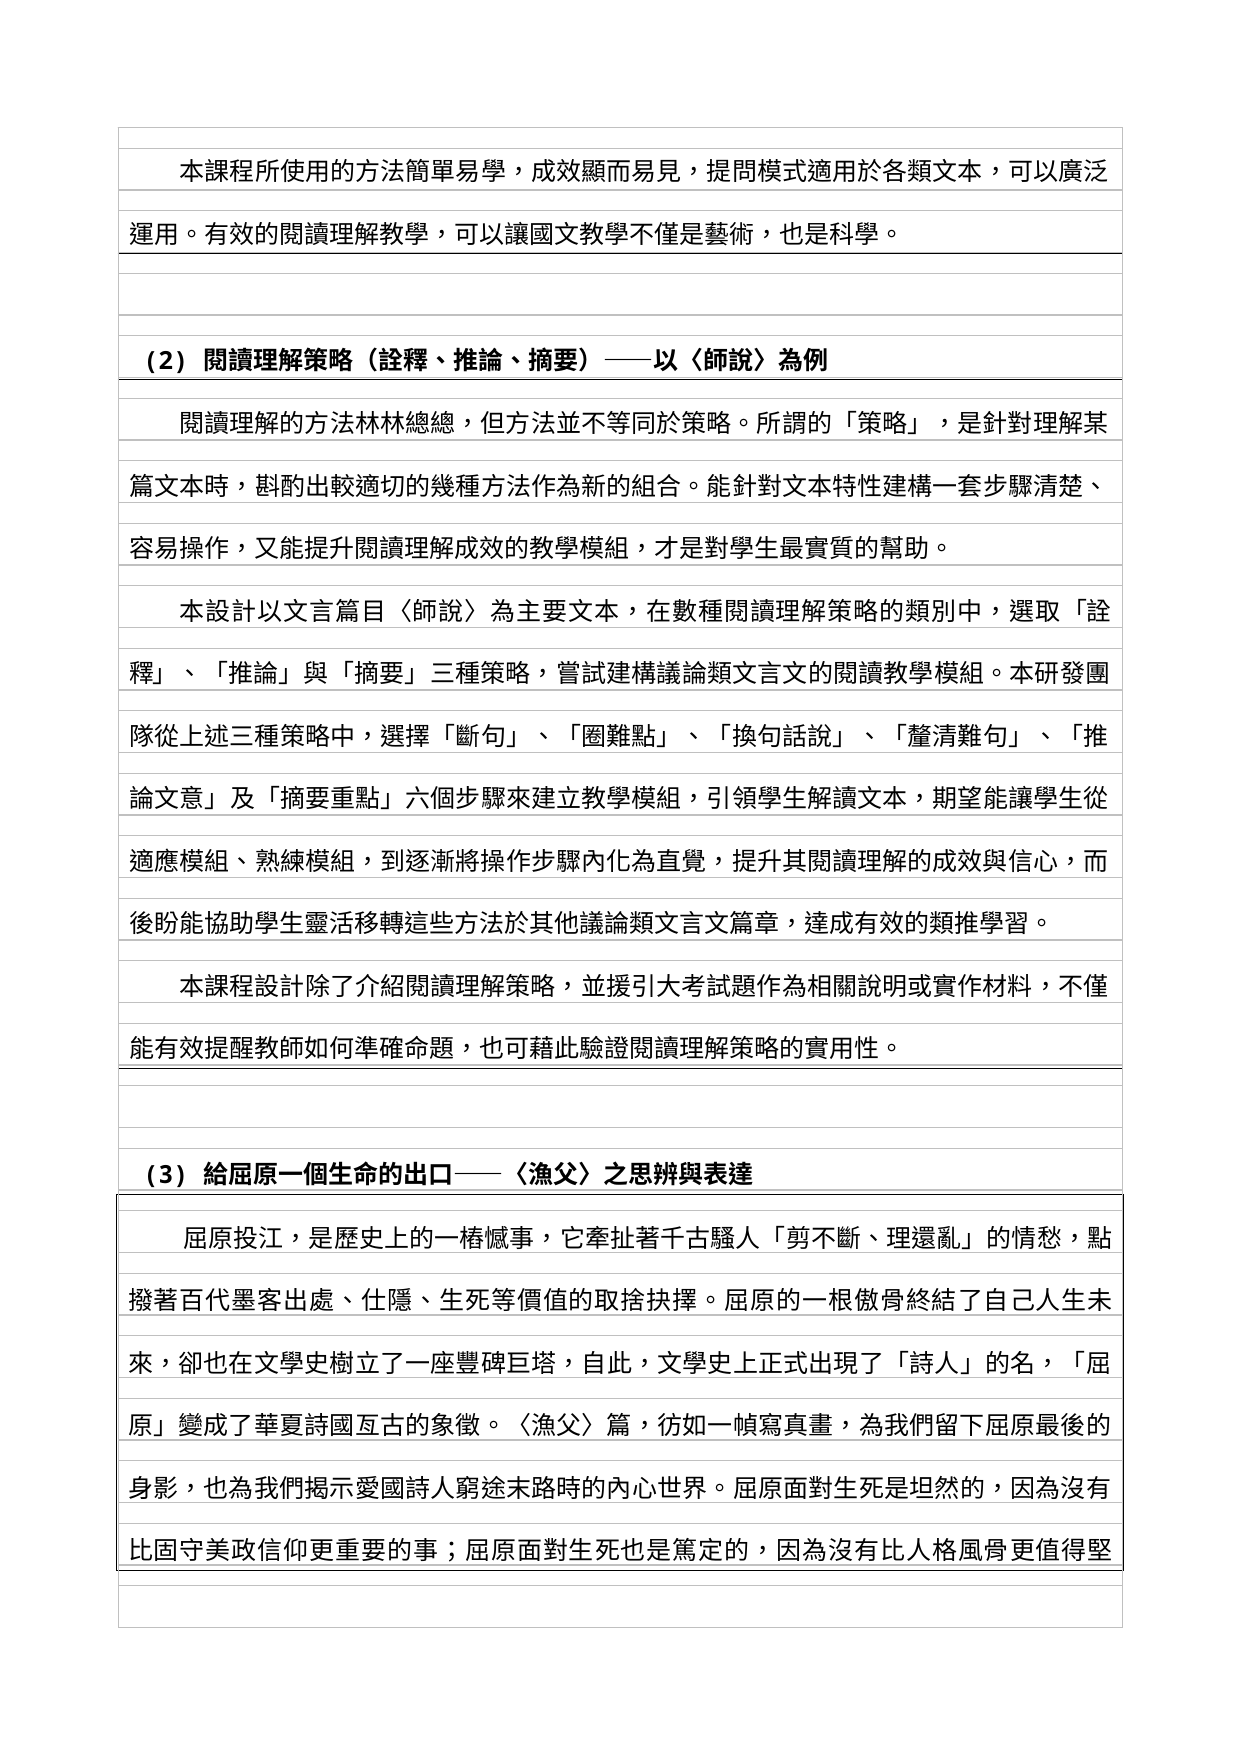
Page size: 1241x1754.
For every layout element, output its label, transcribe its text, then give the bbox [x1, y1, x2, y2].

table_header 本課程設計除了介紹閱讀理解策略，並援引大考試題作為相關說明或實作材料，不僅 [119, 961, 1122, 1002]
table_header 運用。有效的閱讀理解教學，可以讓國文教學不僅是藝術，也是科學。 [119, 211, 1122, 252]
text [119, 317, 1122, 335]
table_header 能有效提醒教師如何準確命題，也可藉此驗證閱讀理解策略的實用性。 [119, 1024, 1122, 1064]
table_header 屈原投江，是歷史上的一樁憾事，它牽扯著千古騷人「剪不斷、理還亂」的情愁，點撥著百代墨客出處、仕隱、生死等價值的取捨抉擇。屈原的一根傲骨終結了自己人生未來，卻也在文學史樹立了一座豐碑巨塔，自此，文學史上正式出現了「詩人」的名，「屈原」變成了華夏詩國亙古的象徵。〈漁父〉篇，彷如一幀寫真畫，為我們留下屈原最後的身影，也為我們揭示愛國詩人窮途末路時的內心世界。屈原面對生死是坦然的，因為沒有比固守美政信仰更重要的事；屈原面對生死也是篤定的，因為沒有比人格風骨更值得堅持。但是，以今觀古，屈原真的非死不可嗎？屈原死與不死，各自需要堅實的理由來支持，因此，屈原死與不死是可以思辨的。思辨詩人之死，重在引導莘莘學子省思「死」的莊嚴與「生」之美好。 本課程特色： 依循差異化教學適性揚材的核心理念，研發多層次的教材：例如融入閱讀策略的課前預習學習單；邏輯問題導向的課中思辨；以及課後古典新創的詩、畫作業。 運用多元教具，活絡教學現場：如PPT、影片、平板電腦、軟性磁白板等。 設計進階性的學習活動，強化學生的學習經驗：例如課前預習──自學、閱讀能力；課中思辨──邏輯推理、論辨能力；課後發表──二行詩、漫畫的創作能力。 進階式的教學流程：經由課前、課中、課後的教學設計，自成「基礎→進階→高階」的課程架構，可以涵蓋低中高學習能力，確實體現拔尖扶弱的教育功能。 簡單且易操作的教學設計：本課程針對學生思辨與表達能力的差異性，採客製化教學設計，期使學生得以精進這兩項能力。 [119, 1195, 1122, 1210]
table_header [119, 691, 1122, 710]
table_header [119, 753, 1122, 773]
table_header [119, 816, 1122, 835]
table_header [119, 128, 1122, 148]
table_header 屈原投江，是歷史上的一樁憾事，它牽扯著千古騷人「剪不斷、理還亂」的情愁，點撥著百代墨客出處、仕隱、生死等價值的取捨抉擇。屈原的一根傲骨終結了自己人生未來，卻也在文學史樹立了一座豐碑巨塔，自此，文學史上正式出現了「詩人」的名，「屈原」變成了華夏詩國亙古的象徵。〈漁父〉篇，彷如一幀寫真畫，為我們留下屈原最後的身影，也為我們揭示愛國詩人窮途末路時的內心世界。屈原面對生死是坦然的，因為沒有比固守美政信仰更重要的事；屈原面對生死也是篤定的，因為沒有比人格風骨更值得堅持。但是，以今觀古，屈原真的非死不可嗎？屈原死與不死，各自需要堅實的理由來支持，因此，屈原死與不死是可以思辨的。思辨詩人之死，重在引導莘莘學子省思「死」的莊嚴與「生」之美好。 本課程特色： 依循差異化教學適性揚材的核心理念，研發多層次的教材：例如融入閱讀策略的課前預習學習單；邏輯問題導向的課中思辨；以及課後古典新創的詩、畫作業。 運用多元教具，活絡教學現場：如PPT、影片、平板電腦、軟性磁白板等。 設計進階性的學習活動，強化學生的學習經驗：例如課前預習──自學、閱讀能力；課中思辨──邏輯推理、論辨能力；課後發表──二行詩、漫畫的創作能力。 進階式的教學流程：經由課前、課中、課後的教學設計，自成「基礎→進階→高階」的課程架構，可以涵蓋低中高學習能力，確實體現拔尖扶弱的教育功能。 簡單且易操作的教學設計：本課程針對學生思辨與表達能力的差異性，採客製化教學設計，期使學生得以精進這兩項能力。 [119, 1211, 1122, 1252]
text (2) 閱讀理解策略（詮釋、推論、摘要）——以〈師說〉為例 [119, 336, 1122, 377]
table_header 容易操作，又能提升閱讀理解成效的教學模組，才是對學生最實質的幫助。 [119, 524, 1122, 564]
table_header [119, 628, 1122, 648]
table_header [119, 1003, 1122, 1023]
table_header 屈原投江，是歷史上的一樁憾事，它牽扯著千古騷人「剪不斷、理還亂」的情愁，點撥著百代墨客出處、仕隱、生死等價值的取捨抉擇。屈原的一根傲骨終結了自己人生未來，卻也在文學史樹立了一座豐碑巨塔，自此，文學史上正式出現了「詩人」的名，「屈原」變成了華夏詩國亙古的象徵。〈漁父〉篇，彷如一幀寫真畫，為我們留下屈原最後的身影，也為我們揭示愛國詩人窮途末路時的內心世界。屈原面對生死是坦然的，因為沒有比固守美政信仰更重要的事；屈原面對生死也是篤定的，因為沒有比人格風骨更值得堅持。但是，以今觀古，屈原真的非死不可嗎？屈原死與不死，各自需要堅實的理由來支持，因此，屈原死與不死是可以思辨的。思辨詩人之死，重在引導莘莘學子省思「死」的莊嚴與「生」之美好。 本課程特色： 依循差異化教學適性揚材的核心理念，研發多層次的教材：例如融入閱讀策略的課前預習學習單；邏輯問題導向的課中思辨；以及課後古典新創的詩、畫作業。 運用多元教具，活絡教學現場：如PPT、影片、平板電腦、軟性磁白板等。 設計進階性的學習活動，強化學生的學習經驗：例如課前預習──自學、閱讀能力；課中思辨──邏輯推理、論辨能力；課後發表──二行詩、漫畫的創作能力。 進階式的教學流程：經由課前、課中、課後的教學設計，自成「基礎→進階→高階」的課程架構，可以涵蓋低中高學習能力，確實體現拔尖扶弱的教育功能。 簡單且易操作的教學設計：本課程針對學生思辨與表達能力的差異性，採客製化教學設計，期使學生得以精進這兩項能力。 [119, 1503, 1122, 1523]
text [119, 1131, 1122, 1148]
table_header [119, 941, 1122, 960]
table_header 屈原投江，是歷史上的一樁憾事，它牽扯著千古騷人「剪不斷、理還亂」的情愁，點撥著百代墨客出處、仕隱、生死等價值的取捨抉擇。屈原的一根傲骨終結了自己人生未來，卻也在文學史樹立了一座豐碑巨塔，自此，文學史上正式出現了「詩人」的名，「屈原」變成了華夏詩國亙古的象徵。〈漁父〉篇，彷如一幀寫真畫，為我們留下屈原最後的身影，也為我們揭示愛國詩人窮途末路時的內心世界。屈原面對生死是坦然的，因為沒有比固守美政信仰更重要的事；屈原面對生死也是篤定的，因為沒有比人格風骨更值得堅持。但是，以今觀古，屈原真的非死不可嗎？屈原死與不死，各自需要堅實的理由來支持，因此，屈原死與不死是可以思辨的。思辨詩人之死，重在引導莘莘學子省思「死」的莊嚴與「生」之美好。 本課程特色： 依循差異化教學適性揚材的核心理念，研發多層次的教材：例如融入閱讀策略的課前預習學習單；邏輯問題導向的課中思辨；以及課後古典新創的詩、畫作業。 運用多元教具，活絡教學現場：如PPT、影片、平板電腦、軟性磁白板等。 設計進階性的學習活動，強化學生的學習經驗：例如課前預習──自學、閱讀能力；課中思辨──邏輯推理、論辨能力；課後發表──二行詩、漫畫的創作能力。 進階式的教學流程：經由課前、課中、課後的教學設計，自成「基礎→進階→高階」的課程架構，可以涵蓋低中高學習能力，確實體現拔尖扶弱的教育功能。 簡單且易操作的教學設計：本課程針對學生思辨與表達能力的差異性，採客製化教學設計，期使學生得以精進這兩項能力。 [119, 1399, 1122, 1439]
table_header 篇文本時，斟酌出較適切的幾種方法作為新的組合。能針對文本特性建構一套步驟清楚、 [119, 461, 1122, 502]
table_header 屈原投江，是歷史上的一樁憾事，它牽扯著千古騷人「剪不斷、理還亂」的情愁，點撥著百代墨客出處、仕隱、生死等價值的取捨抉擇。屈原的一根傲骨終結了自己人生未來，卻也在文學史樹立了一座豐碑巨塔，自此，文學史上正式出現了「詩人」的名，「屈原」變成了華夏詩國亙古的象徵。〈漁父〉篇，彷如一幀寫真畫，為我們留下屈原最後的身影，也為我們揭示愛國詩人窮途末路時的內心世界。屈原面對生死是坦然的，因為沒有比固守美政信仰更重要的事；屈原面對生死也是篤定的，因為沒有比人格風骨更值得堅持。但是，以今觀古，屈原真的非死不可嗎？屈原死與不死，各自需要堅實的理由來支持，因此，屈原死與不死是可以思辨的。思辨詩人之死，重在引導莘莘學子省思「死」的莊嚴與「生」之美好。 本課程特色： 依循差異化教學適性揚材的核心理念，研發多層次的教材：例如融入閱讀策略的課前預習學習單；邏輯問題導向的課中思辨；以及課後古典新創的詩、畫作業。 運用多元教具，活絡教學現場：如PPT、影片、平板電腦、軟性磁白板等。 設計進階性的學習活動，強化學生的學習經驗：例如課前預習──自學、閱讀能力；課中思辨──邏輯推理、論辨能力；課後發表──二行詩、漫畫的創作能力。 進階式的教學流程：經由課前、課中、課後的教學設計，自成「基礎→進階→高階」的課程架構，可以涵蓋低中高學習能力，確實體現拔尖扶弱的教育功能。 簡單且易操作的教學設計：本課程針對學生思辨與表達能力的差異性，採客製化教學設計，期使學生得以精進這兩項能力。 [119, 1316, 1122, 1335]
table_header 屈原投江，是歷史上的一樁憾事，它牽扯著千古騷人「剪不斷、理還亂」的情愁，點撥著百代墨客出處、仕隱、生死等價值的取捨抉擇。屈原的一根傲骨終結了自己人生未來，卻也在文學史樹立了一座豐碑巨塔，自此，文學史上正式出現了「詩人」的名，「屈原」變成了華夏詩國亙古的象徵。〈漁父〉篇，彷如一幀寫真畫，為我們留下屈原最後的身影，也為我們揭示愛國詩人窮途末路時的內心世界。屈原面對生死是坦然的，因為沒有比固守美政信仰更重要的事；屈原面對生死也是篤定的，因為沒有比人格風骨更值得堅持。但是，以今觀古，屈原真的非死不可嗎？屈原死與不死，各自需要堅實的理由來支持，因此，屈原死與不死是可以思辨的。思辨詩人之死，重在引導莘莘學子省思「死」的莊嚴與「生」之美好。 本課程特色： 依循差異化教學適性揚材的核心理念，研發多層次的教材：例如融入閱讀策略的課前預習學習單；邏輯問題導向的課中思辨；以及課後古典新創的詩、畫作業。 運用多元教具，活絡教學現場：如PPT、影片、平板電腦、軟性磁白板等。 設計進階性的學習活動，強化學生的學習經驗：例如課前預習──自學、閱讀能力；課中思辨──邏輯推理、論辨能力；課後發表──二行詩、漫畫的創作能力。 進階式的教學流程：經由課前、課中、課後的教學設計，自成「基礎→進階→高階」的課程架構，可以涵蓋低中高學習能力，確實體現拔尖扶弱的教育功能。 簡單且易操作的教學設計：本課程針對學生思辨與表達能力的差異性，採客製化教學設計，期使學生得以精進這兩項能力。 [119, 1461, 1122, 1502]
table_header 屈原投江，是歷史上的一樁憾事，它牽扯著千古騷人「剪不斷、理還亂」的情愁，點撥著百代墨客出處、仕隱、生死等價值的取捨抉擇。屈原的一根傲骨終結了自己人生未來，卻也在文學史樹立了一座豐碑巨塔，自此，文學史上正式出現了「詩人」的名，「屈原」變成了華夏詩國亙古的象徵。〈漁父〉篇，彷如一幀寫真畫，為我們留下屈原最後的身影，也為我們揭示愛國詩人窮途末路時的內心世界。屈原面對生死是坦然的，因為沒有比固守美政信仰更重要的事；屈原面對生死也是篤定的，因為沒有比人格風骨更值得堅持。但是，以今觀古，屈原真的非死不可嗎？屈原死與不死，各自需要堅實的理由來支持，因此，屈原死與不死是可以思辨的。思辨詩人之死，重在引導莘莘學子省思「死」的莊嚴與「生」之美好。 本課程特色： 依循差異化教學適性揚材的核心理念，研發多層次的教材：例如融入閱讀策略的課前預習學習單；邏輯問題導向的課中思辨；以及課後古典新創的詩、畫作業。 運用多元教具，活絡教學現場：如PPT、影片、平板電腦、軟性磁白板等。 設計進階性的學習活動，強化學生的學習經驗：例如課前預習──自學、閱讀能力；課中思辨──邏輯推理、論辨能力；課後發表──二行詩、漫畫的創作能力。 進階式的教學流程：經由課前、課中、課後的教學設計，自成「基礎→進階→高階」的課程架構，可以涵蓋低中高學習能力，確實體現拔尖扶弱的教育功能。 簡單且易操作的教學設計：本課程針對學生思辨與表達能力的差異性，採客製化教學設計，期使學生得以精進這兩項能力。 [119, 1336, 1122, 1377]
text (3) 給屈原一個生命的出口——〈漁父〉之思辨與表達 [119, 1149, 1122, 1189]
table_header 屈原投江，是歷史上的一樁憾事，它牽扯著千古騷人「剪不斷、理還亂」的情愁，點撥著百代墨客出處、仕隱、生死等價值的取捨抉擇。屈原的一根傲骨終結了自己人生未來，卻也在文學史樹立了一座豐碑巨塔，自此，文學史上正式出現了「詩人」的名，「屈原」變成了華夏詩國亙古的象徵。〈漁父〉篇，彷如一幀寫真畫，為我們留下屈原最後的身影，也為我們揭示愛國詩人窮途末路時的內心世界。屈原面對生死是坦然的，因為沒有比固守美政信仰更重要的事；屈原面對生死也是篤定的，因為沒有比人格風骨更值得堅持。但是，以今觀古，屈原真的非死不可嗎？屈原死與不死，各自需要堅實的理由來支持，因此，屈原死與不死是可以思辨的。思辨詩人之死，重在引導莘莘學子省思「死」的莊嚴與「生」之美好。 本課程特色： 依循差異化教學適性揚材的核心理念，研發多層次的教材：例如融入閱讀策略的課前預習學習單；邏輯問題導向的課中思辨；以及課後古典新創的詩、畫作業。 運用多元教具，活絡教學現場：如PPT、影片、平板電腦、軟性磁白板等。 設計進階性的學習活動，強化學生的學習經驗：例如課前預習──自學、閱讀能力；課中思辨──邏輯推理、論辨能力；課後發表──二行詩、漫畫的創作能力。 進階式的教學流程：經由課前、課中、課後的教學設計，自成「基礎→進階→高階」的課程架構，可以涵蓋低中高學習能力，確實體現拔尖扶弱的教育功能。 簡單且易操作的教學設計：本課程針對學生思辨與表達能力的差異性，採客製化教學設計，期使學生得以精進這兩項能力。 [119, 1378, 1122, 1398]
table_header 釋」、「推論」與「摘要」三種策略，嘗試建構議論類文言文的閱讀教學模組。本研發團 [119, 649, 1122, 689]
table_header 隊從上述三種策略中，選擇「斷句」、「圈難點」、「換句話說」、「釐清難句」、「推 [119, 711, 1122, 752]
table_header [119, 441, 1122, 460]
table_header [119, 878, 1122, 898]
table_header 本設計以文言篇目〈師說〉為主要文本，在數種閱讀理解策略的類別中，選取「詮 [119, 586, 1122, 627]
table_header [119, 503, 1122, 523]
table_header 屈原投江，是歷史上的一樁憾事，它牽扯著千古騷人「剪不斷、理還亂」的情愁，點撥著百代墨客出處、仕隱、生死等價值的取捨抉擇。屈原的一根傲骨終結了自己人生未來，卻也在文學史樹立了一座豐碑巨塔，自此，文學史上正式出現了「詩人」的名，「屈原」變成了華夏詩國亙古的象徵。〈漁父〉篇，彷如一幀寫真畫，為我們留下屈原最後的身影，也為我們揭示愛國詩人窮途末路時的內心世界。屈原面對生死是坦然的，因為沒有比固守美政信仰更重要的事；屈原面對生死也是篤定的，因為沒有比人格風骨更值得堅持。但是，以今觀古，屈原真的非死不可嗎？屈原死與不死，各自需要堅實的理由來支持，因此，屈原死與不死是可以思辨的。思辨詩人之死，重在引導莘莘學子省思「死」的莊嚴與「生」之美好。 本課程特色： 依循差異化教學適性揚材的核心理念，研發多層次的教材：例如融入閱讀策略的課前預習學習單；邏輯問題導向的課中思辨；以及課後古典新創的詩、畫作業。 運用多元教具，活絡教學現場：如PPT、影片、平板電腦、軟性磁白板等。 設計進階性的學習活動，強化學生的學習經驗：例如課前預習──自學、閱讀能力；課中思辨──邏輯推理、論辨能力；課後發表──二行詩、漫畫的創作能力。 進階式的教學流程：經由課前、課中、課後的教學設計，自成「基礎→進階→高階」的課程架構，可以涵蓋低中高學習能力，確實體現拔尖扶弱的教育功能。 簡單且易操作的教學設計：本課程針對學生思辨與表達能力的差異性，採客製化教學設計，期使學生得以精進這兩項能力。 [119, 1274, 1122, 1314]
table_header [119, 380, 1122, 398]
table_header 屈原投江，是歷史上的一樁憾事，它牽扯著千古騷人「剪不斷、理還亂」的情愁，點撥著百代墨客出處、仕隱、生死等價值的取捨抉擇。屈原的一根傲骨終結了自己人生未來，卻也在文學史樹立了一座豐碑巨塔，自此，文學史上正式出現了「詩人」的名，「屈原」變成了華夏詩國亙古的象徵。〈漁父〉篇，彷如一幀寫真畫，為我們留下屈原最後的身影，也為我們揭示愛國詩人窮途末路時的內心世界。屈原面對生死是坦然的，因為沒有比固守美政信仰更重要的事；屈原面對生死也是篤定的，因為沒有比人格風骨更值得堅持。但是，以今觀古，屈原真的非死不可嗎？屈原死與不死，各自需要堅實的理由來支持，因此，屈原死與不死是可以思辨的。思辨詩人之死，重在引導莘莘學子省思「死」的莊嚴與「生」之美好。 本課程特色： 依循差異化教學適性揚材的核心理念，研發多層次的教材：例如融入閱讀策略的課前預習學習單；邏輯問題導向的課中思辨；以及課後古典新創的詩、畫作業。 運用多元教具，活絡教學現場：如PPT、影片、平板電腦、軟性磁白板等。 設計進階性的學習活動，強化學生的學習經驗：例如課前預習──自學、閱讀能力；課中思辨──邏輯推理、論辨能力；課後發表──二行詩、漫畫的創作能力。 進階式的教學流程：經由課前、課中、課後的教學設計，自成「基礎→進階→高階」的課程架構，可以涵蓋低中高學習能力，確實體現拔尖扶弱的教育功能。 簡單且易操作的教學設計：本課程針對學生思辨與表達能力的差異性，採客製化教學設計，期使學生得以精進這兩項能力。 [119, 1441, 1122, 1460]
table_header 論文意」及「摘要重點」六個步驟來建立教學模組，引領學生解讀文本，期望能讓學生從 [119, 774, 1122, 814]
table_header 閱讀理解的方法林林總總，但方法並不等同於策略。所謂的「策略」，是針對理解某 [119, 399, 1122, 439]
table_header 屈原投江，是歷史上的一樁憾事，它牽扯著千古騷人「剪不斷、理還亂」的情愁，點撥著百代墨客出處、仕隱、生死等價值的取捨抉擇。屈原的一根傲骨終結了自己人生未來，卻也在文學史樹立了一座豐碑巨塔，自此，文學史上正式出現了「詩人」的名，「屈原」變成了華夏詩國亙古的象徵。〈漁父〉篇，彷如一幀寫真畫，為我們留下屈原最後的身影，也為我們揭示愛國詩人窮途末路時的內心世界。屈原面對生死是坦然的，因為沒有比固守美政信仰更重要的事；屈原面對生死也是篤定的，因為沒有比人格風骨更值得堅持。但是，以今觀古，屈原真的非死不可嗎？屈原死與不死，各自需要堅實的理由來支持，因此，屈原死與不死是可以思辨的。思辨詩人之死，重在引導莘莘學子省思「死」的莊嚴與「生」之美好。 本課程特色： 依循差異化教學適性揚材的核心理念，研發多層次的教材：例如融入閱讀策略的課前預習學習單；邏輯問題導向的課中思辨；以及課後古典新創的詩、畫作業。 運用多元教具，活絡教學現場：如PPT、影片、平板電腦、軟性磁白板等。 設計進階性的學習活動，強化學生的學習經驗：例如課前預習──自學、閱讀能力；課中思辨──邏輯推理、論辨能力；課後發表──二行詩、漫畫的創作能力。 進階式的教學流程：經由課前、課中、課後的教學設計，自成「基礎→進階→高階」的課程架構，可以涵蓋低中高學習能力，確實體現拔尖扶弱的教育功能。 簡單且易操作的教學設計：本課程針對學生思辨與表達能力的差異性，採客製化教學設計，期使學生得以精進這兩項能力。 [119, 1253, 1122, 1273]
table_header [119, 566, 1122, 585]
table_header 適應模組、熟練模組，到逐漸將操作步驟內化為直覺，提升其閱讀理解的成效與信心，而 [119, 836, 1122, 877]
table_header 後盼能協助學生靈活移轉這些方法於其他議論類文言文篇章，達成有效的類推學習。 [119, 899, 1122, 939]
table_header 本課程所使用的方法簡單易學，成效顯而易見，提問模式適用於各類文本，可以廣泛 [119, 149, 1122, 189]
table_header [119, 191, 1122, 210]
table_header 屈原投江，是歷史上的一樁憾事，它牽扯著千古騷人「剪不斷、理還亂」的情愁，點撥著百代墨客出處、仕隱、生死等價值的取捨抉擇。屈原的一根傲骨終結了自己人生未來，卻也在文學史樹立了一座豐碑巨塔，自此，文學史上正式出現了「詩人」的名，「屈原」變成了華夏詩國亙古的象徵。〈漁父〉篇，彷如一幀寫真畫，為我們留下屈原最後的身影，也為我們揭示愛國詩人窮途末路時的內心世界。屈原面對生死是坦然的，因為沒有比固守美政信仰更重要的事；屈原面對生死也是篤定的，因為沒有比人格風骨更值得堅持。但是，以今觀古，屈原真的非死不可嗎？屈原死與不死，各自需要堅實的理由來支持，因此，屈原死與不死是可以思辨的。思辨詩人之死，重在引導莘莘學子省思「死」的莊嚴與「生」之美好。 本課程特色： 依循差異化教學適性揚材的核心理念，研發多層次的教材：例如融入閱讀策略的課前預習學習單；邏輯問題導向的課中思辨；以及課後古典新創的詩、畫作業。 運用多元教具，活絡教學現場：如PPT、影片、平板電腦、軟性磁白板等。 設計進階性的學習活動，強化學生的學習經驗：例如課前預習──自學、閱讀能力；課中思辨──邏輯推理、論辨能力；課後發表──二行詩、漫畫的創作能力。 進階式的教學流程：經由課前、課中、課後的教學設計，自成「基礎→進階→高階」的課程架構，可以涵蓋低中高學習能力，確實體現拔尖扶弱的教育功能。 簡單且易操作的教學設計：本課程針對學生思辨與表達能力的差異性，採客製化教學設計，期使學生得以精進這兩項能力。 [119, 1524, 1122, 1564]
